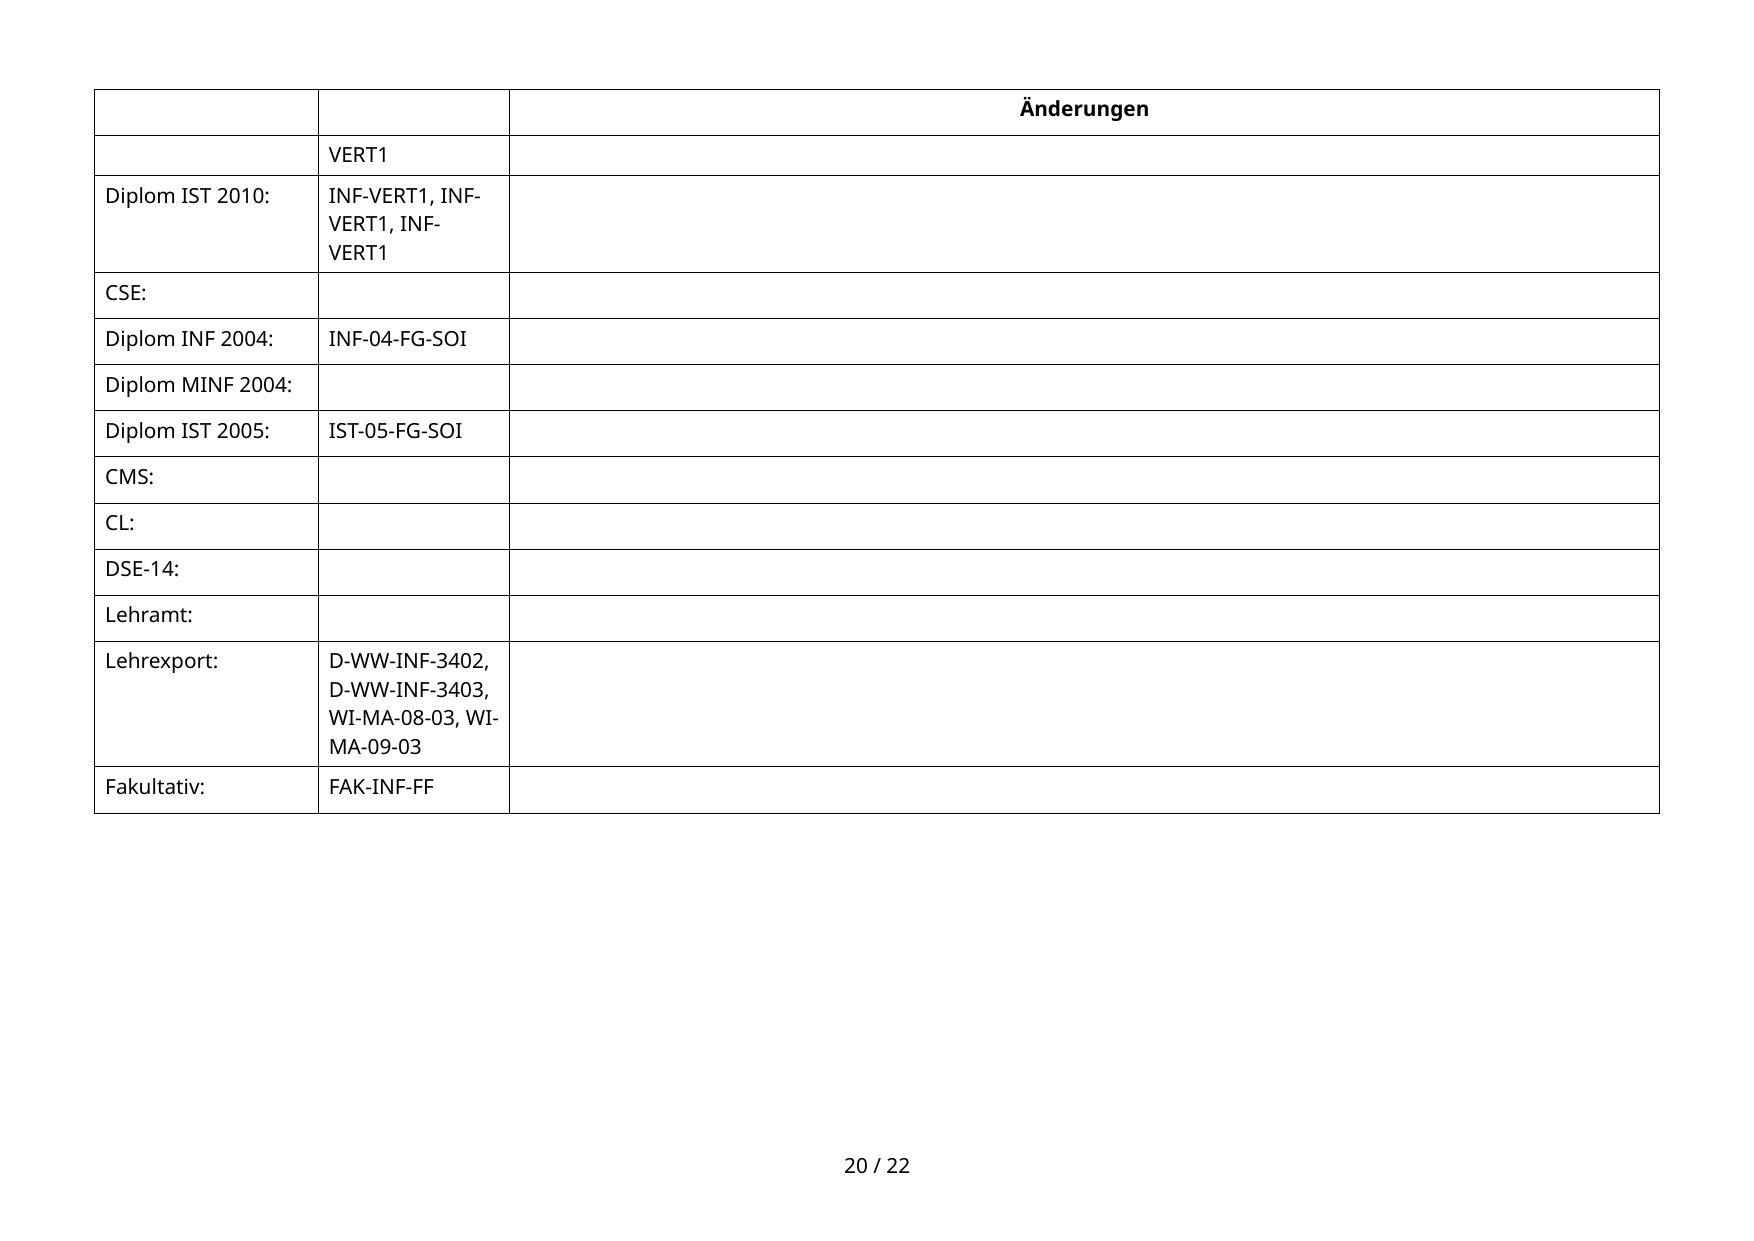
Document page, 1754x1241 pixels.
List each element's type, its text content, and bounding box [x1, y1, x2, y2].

table_cell Diplom IST 2010: [95, 176, 318, 272]
table_cell Diplom MINF 2004: [95, 365, 318, 410]
table_cell IST-05-FG-SOI [319, 411, 509, 456]
table_cell [510, 642, 1659, 766]
table_cell [510, 596, 1659, 641]
table_cell VERT1 [319, 136, 509, 175]
table_cell FAK-INF-FF [319, 767, 509, 812]
table_cell [510, 319, 1659, 364]
table_cell [510, 767, 1659, 812]
table_cell [95, 136, 318, 175]
table_cell [510, 411, 1659, 456]
table_header [319, 90, 509, 134]
table_cell [510, 457, 1659, 502]
table_cell [510, 273, 1659, 318]
table_cell [510, 365, 1659, 410]
table_cell CL: [95, 504, 318, 548]
table_cell [319, 365, 509, 410]
table_cell [319, 596, 509, 641]
table_cell Lehramt: [95, 596, 318, 641]
table_cell D-WW-INF-3402, D-WW-INF-3403, WI-MA-08-03, WI-MA-09-03 [319, 642, 509, 766]
table_cell [510, 550, 1659, 594]
table_cell INF-VERT1, INF-VERT1, INF-VERT1 [319, 176, 509, 272]
table_cell [319, 457, 509, 502]
table_cell [319, 504, 509, 548]
table_cell [510, 176, 1659, 272]
table_cell [510, 504, 1659, 548]
table_cell DSE-14: [95, 550, 318, 594]
table_cell Diplom INF 2004: [95, 319, 318, 364]
table_cell [510, 136, 1659, 175]
table_cell Fakultativ: [95, 767, 318, 812]
table_cell [319, 550, 509, 594]
table_cell CMS: [95, 457, 318, 502]
table_header [95, 90, 318, 134]
table_cell Lehrexport: [95, 642, 318, 766]
table_cell [319, 273, 509, 318]
table_cell CSE: [95, 273, 318, 318]
table_header Änderungen [510, 90, 1659, 134]
table_cell INF-04-FG-SOI [319, 319, 509, 364]
table_cell Diplom IST 2005: [95, 411, 318, 456]
